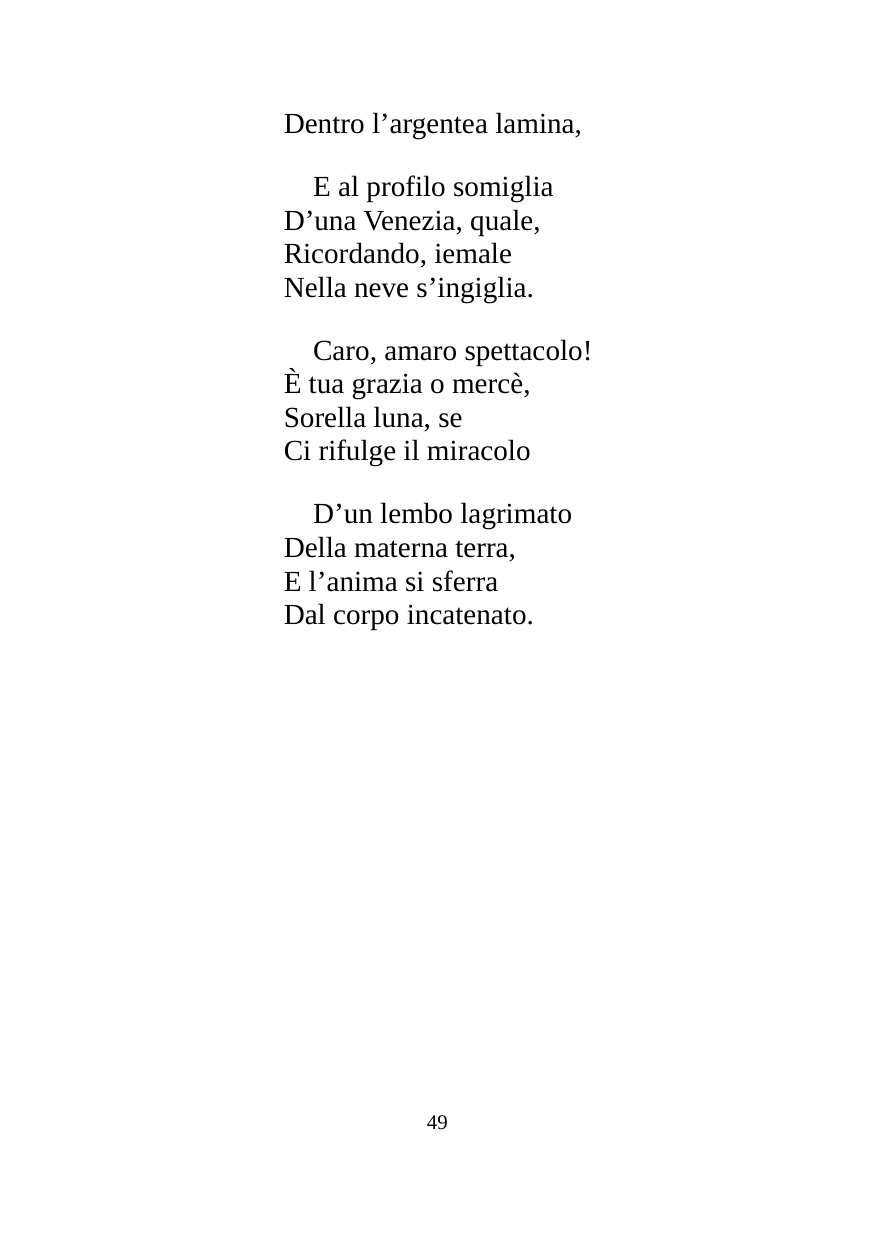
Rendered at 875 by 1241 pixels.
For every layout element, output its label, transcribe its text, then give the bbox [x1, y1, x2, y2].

text Nella neve s’ingiglia. [283, 270, 768, 303]
text D’una Venezia, quale, [283, 203, 768, 236]
text Dentro l’argentea lamina, [283, 106, 768, 140]
text E l’anima si sferra [283, 564, 768, 597]
text Ci rifulge il miracolo [283, 433, 768, 467]
text È tua grazia o mercè, [283, 366, 768, 400]
text Della materna terra, [283, 530, 768, 564]
text D’un lembo lagrimato [283, 497, 768, 530]
text Ricordando, iemale [283, 236, 768, 270]
text Sorella luna, se [283, 400, 768, 433]
text Caro, amaro spettacolo! [283, 333, 768, 366]
text E al profilo somiglia [283, 169, 768, 203]
text Dal corpo incatenato. [283, 597, 768, 631]
